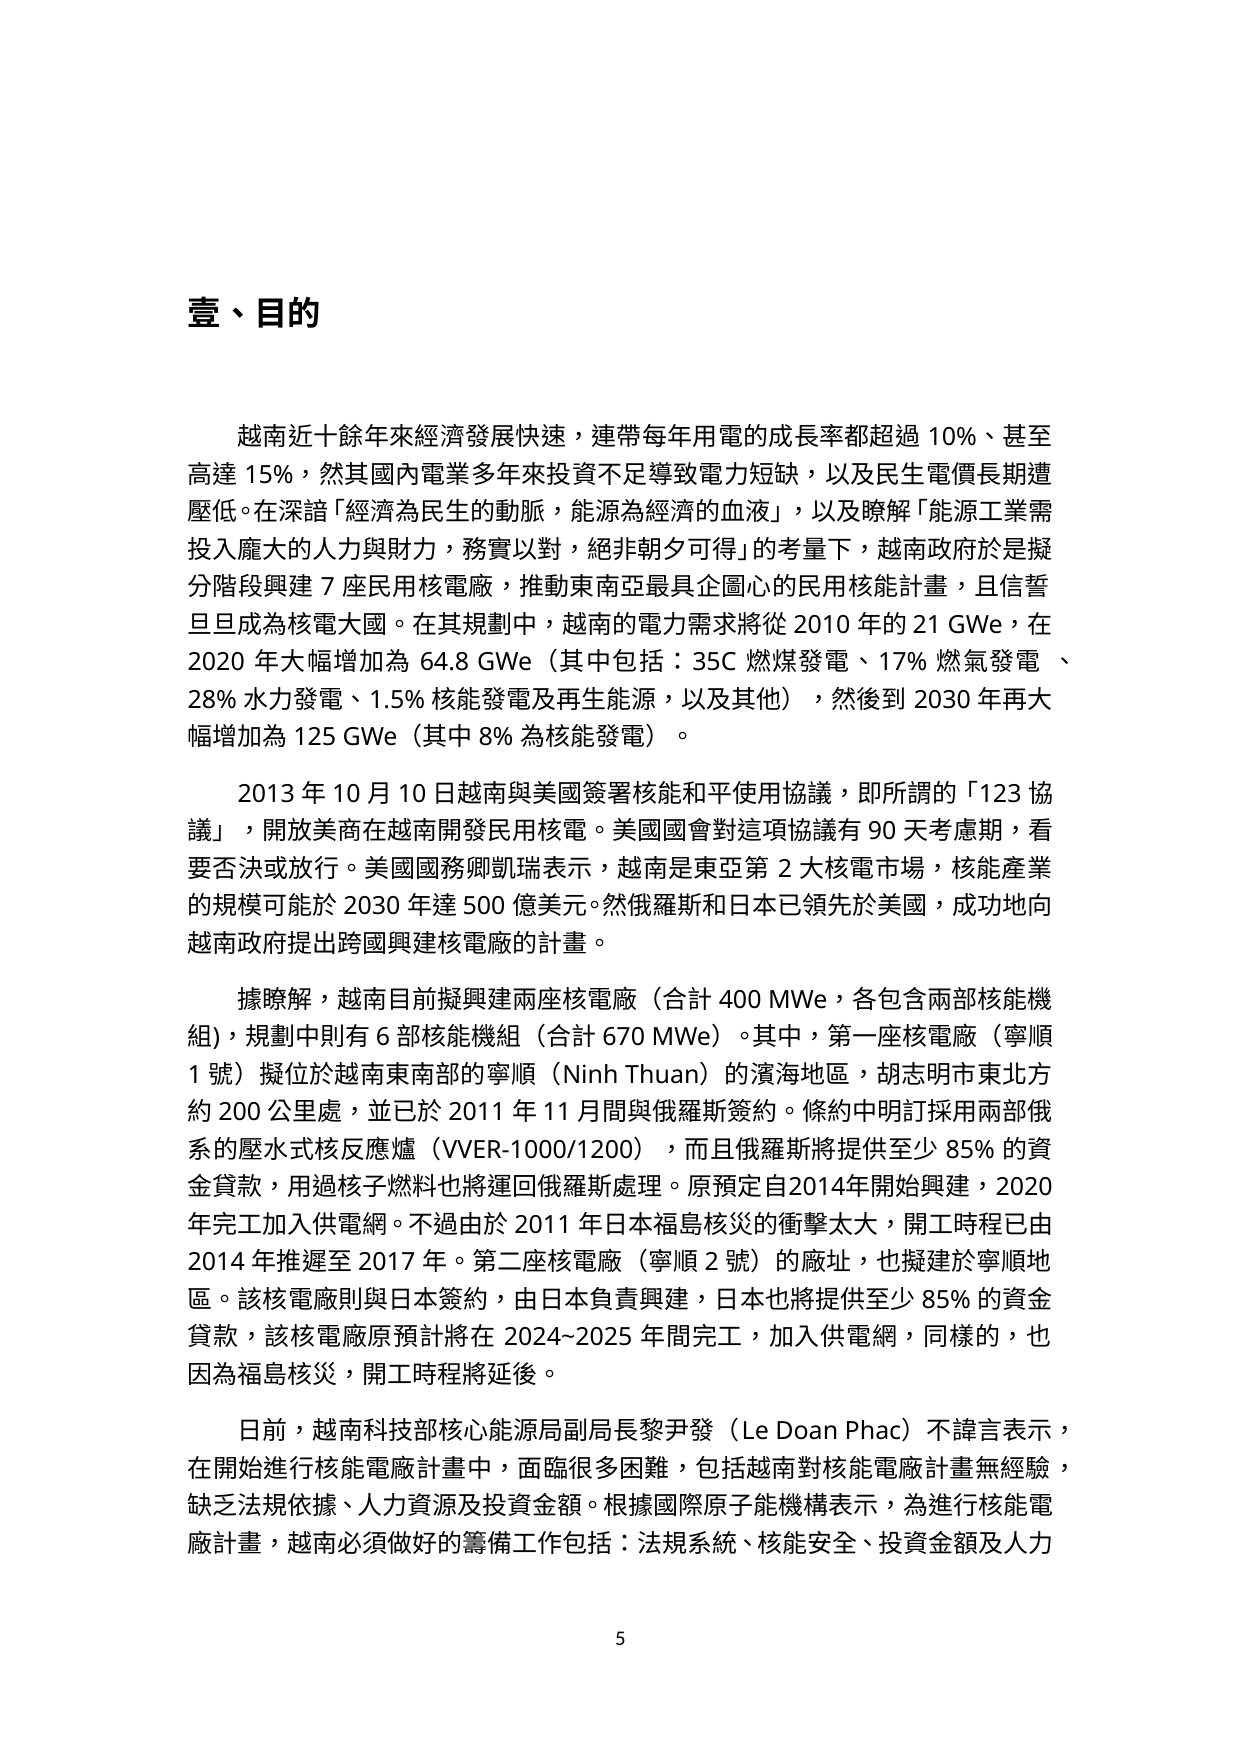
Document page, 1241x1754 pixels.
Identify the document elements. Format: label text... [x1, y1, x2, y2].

text 2013 年 10 月 10 日越南與美國簽署核能和平使用協議，即所謂的「123 協議」，開放美商在越南開發民用核電。美國國會對這項協議有 90 天考慮期，看要否決或放行。美國國務卿凱瑞表示，越南是東亞第 2 大核電市場，核能產業的規模可能於 2030 年達 500 億美元。然俄羅斯和日本已領先於美國，成功地向越南政府提出跨國興建核電廠的計畫。 [187, 772, 1053, 959]
text 據瞭解，越南目前擬興建兩座核電廠（合計 400 MWe，各包含兩部核能機組)，規劃中則有 6 部核能機組（合計 670 MWe）。其中，第一座核電廠（寧順 1 號）擬位於越南東南部的寧順（Ninh Thuan）的濱海地區，胡志明市東北方約 200 公里處，並已於 2011 年 11 月間與俄羅斯簽約。條約中明訂採用兩部俄系的壓水式核反應爐（VVER-1000/1200），而且俄羅斯將提供至少 85% 的資金貸款，用過核子燃料也將運回俄羅斯處理。原預定自2014年開始興建，2020 年完工加入供電網。不過由於 2011 年日本福島核災的衝擊太大，開工時程已由 2014 年推遲至 2017 年。第二座核電廠（寧順 2 號）的廠址，也擬建於寧順地區。該核電廠則與日本簽約，由日本負責興建，日本也將提供至少 85% 的資金貸款，該核電廠原預計將在 2024~2025 年間完工，加入供電網，同樣的，也因為福島核災，開工時程將延後。 [187, 978, 1053, 1391]
subtitle 壹、目的 [187, 273, 1053, 348]
text 日前，越南科技部核心能源局副局長黎尹發（Le Doan Phac）不諱言表示，在開始進行核能電廠計畫中，面臨很多困難，包括越南對核能電廠計畫無經驗，缺乏法規依據、人力資源及投資金額。根據國際原子能機構表示，為進行核能電廠計畫，越南必須做好的籌備工作包括：法規系統、核能安全、投資金額及人力資源等。然而，越南科技部長阮軍（Nguyen Quan）表示，由於越南對核能電廠興建監督工作沒有經驗，必須僱請外國監督顧問公司，尤其是世界上對核能電廠監督工作具有經驗之專家。此外，俄羅斯將協助越南興建核能研究中心，投資金額約計 5 億美元。在人力資源方面，已有 139 位大學生獲派到俄羅斯留學進修核能課程，並承諾畢業後將返回寧順 1 號核能電廠工作。有 180 位在國內大學訓練核能課程的幹部供應予寧順 2 號核能電廠所需人力。是以，如何確切推動臺越雙方在核能上的密切合作，頗富光明遠景，也引發規劃此行的初衷。 [187, 1409, 1053, 1559]
text 越南近十餘年來經濟發展快速，連帶每年用電的成長率都超過 10%、甚至高達 15%，然其國內電業多年來投資不足導致電力短缺，以及民生電價長期遭壓低。在深諳「經濟為民生的動脈，能源為經濟的血液」，以及瞭解「能源工業需投入龐大的人力與財力，務實以對，絕非朝夕可得」的考量下，越南政府於是擬分階段興建 7 座民用核電廠，推動東南亞最具企圖心的民用核能計畫，且信誓旦旦成為核電大國。在其規劃中，越南的電力需求將從 2010 年的 21 GWe，在 2020 年大幅增加為 64.8 GWe（其中包括：35C 燃煤發電、17% 燃氣發電、28% 水力發電、1.5% 核能發電及再生能源，以及其他），然後到 2030 年再大幅增加為 125 GWe（其中 8% 為核能發電）。 [187, 416, 1053, 753]
